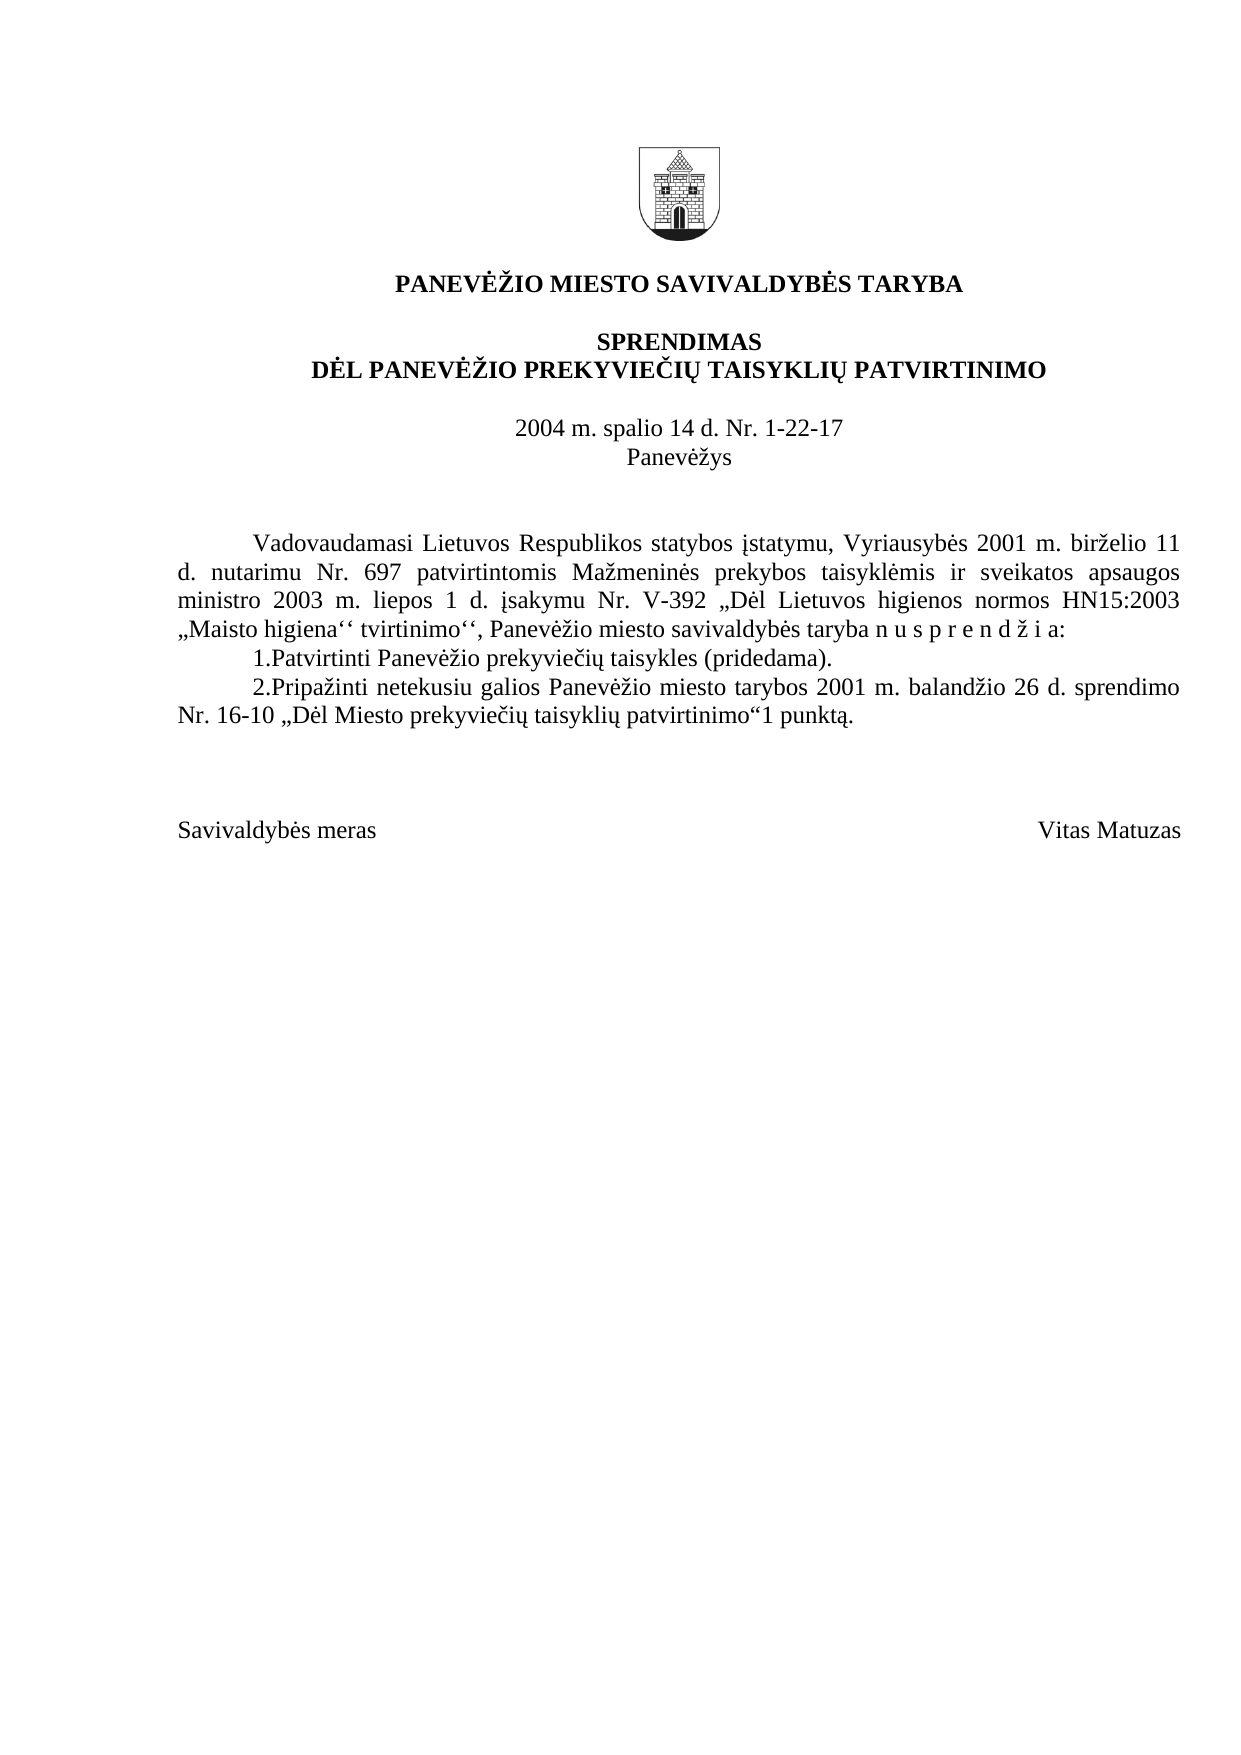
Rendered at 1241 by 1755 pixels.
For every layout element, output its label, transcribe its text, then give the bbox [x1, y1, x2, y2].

text Savivaldybės meras Vitas Matuzas [177, 816, 1181, 844]
text 1.Patvirtinti Panevėžio prekyviečių taisykles (pridedama). [177, 643, 1181, 672]
text Panevėžys [177, 442, 1181, 471]
text PANEVĖŽIO MIESTO SAVIVALDYBĖS TARYBA [177, 269, 1181, 298]
text SPRENDIMAS [177, 327, 1181, 356]
text 2.Pripažinti netekusiu galios Panevėžio miesto tarybos 2001 m. balandžio 26 d. sprendimo Nr. 16-10 „Dėl Miesto prekyviečių taisyklių patvirtinimo“1 punktą. [177, 672, 1181, 729]
text DĖL PANEVĖŽIO PREKYVIEČIŲ TAISYKLIŲ PATVIRTINIMO [177, 356, 1181, 384]
text Vadovaudamasi Lietuvos Respublikos statybos įstatymu, Vyriausybės 2001 m. birželio 11 d. nutarimu Nr. 697 patvirtintomis Mažmeninės prekybos taisyklėmis ir sveikatos apsaugos ministro 2003 m. liepos 1 d. įsakymu Nr. V-392 „Dėl Lietuvos higienos normos HN15:2003 „Maisto higiena‘‘ tvirtinimo‘‘, Panevėžio miesto savivaldybės taryba n u s p r e n d ž i a: [177, 528, 1181, 643]
text 2004 m. spalio 14 d. Nr. 1-22-17 [177, 413, 1181, 442]
